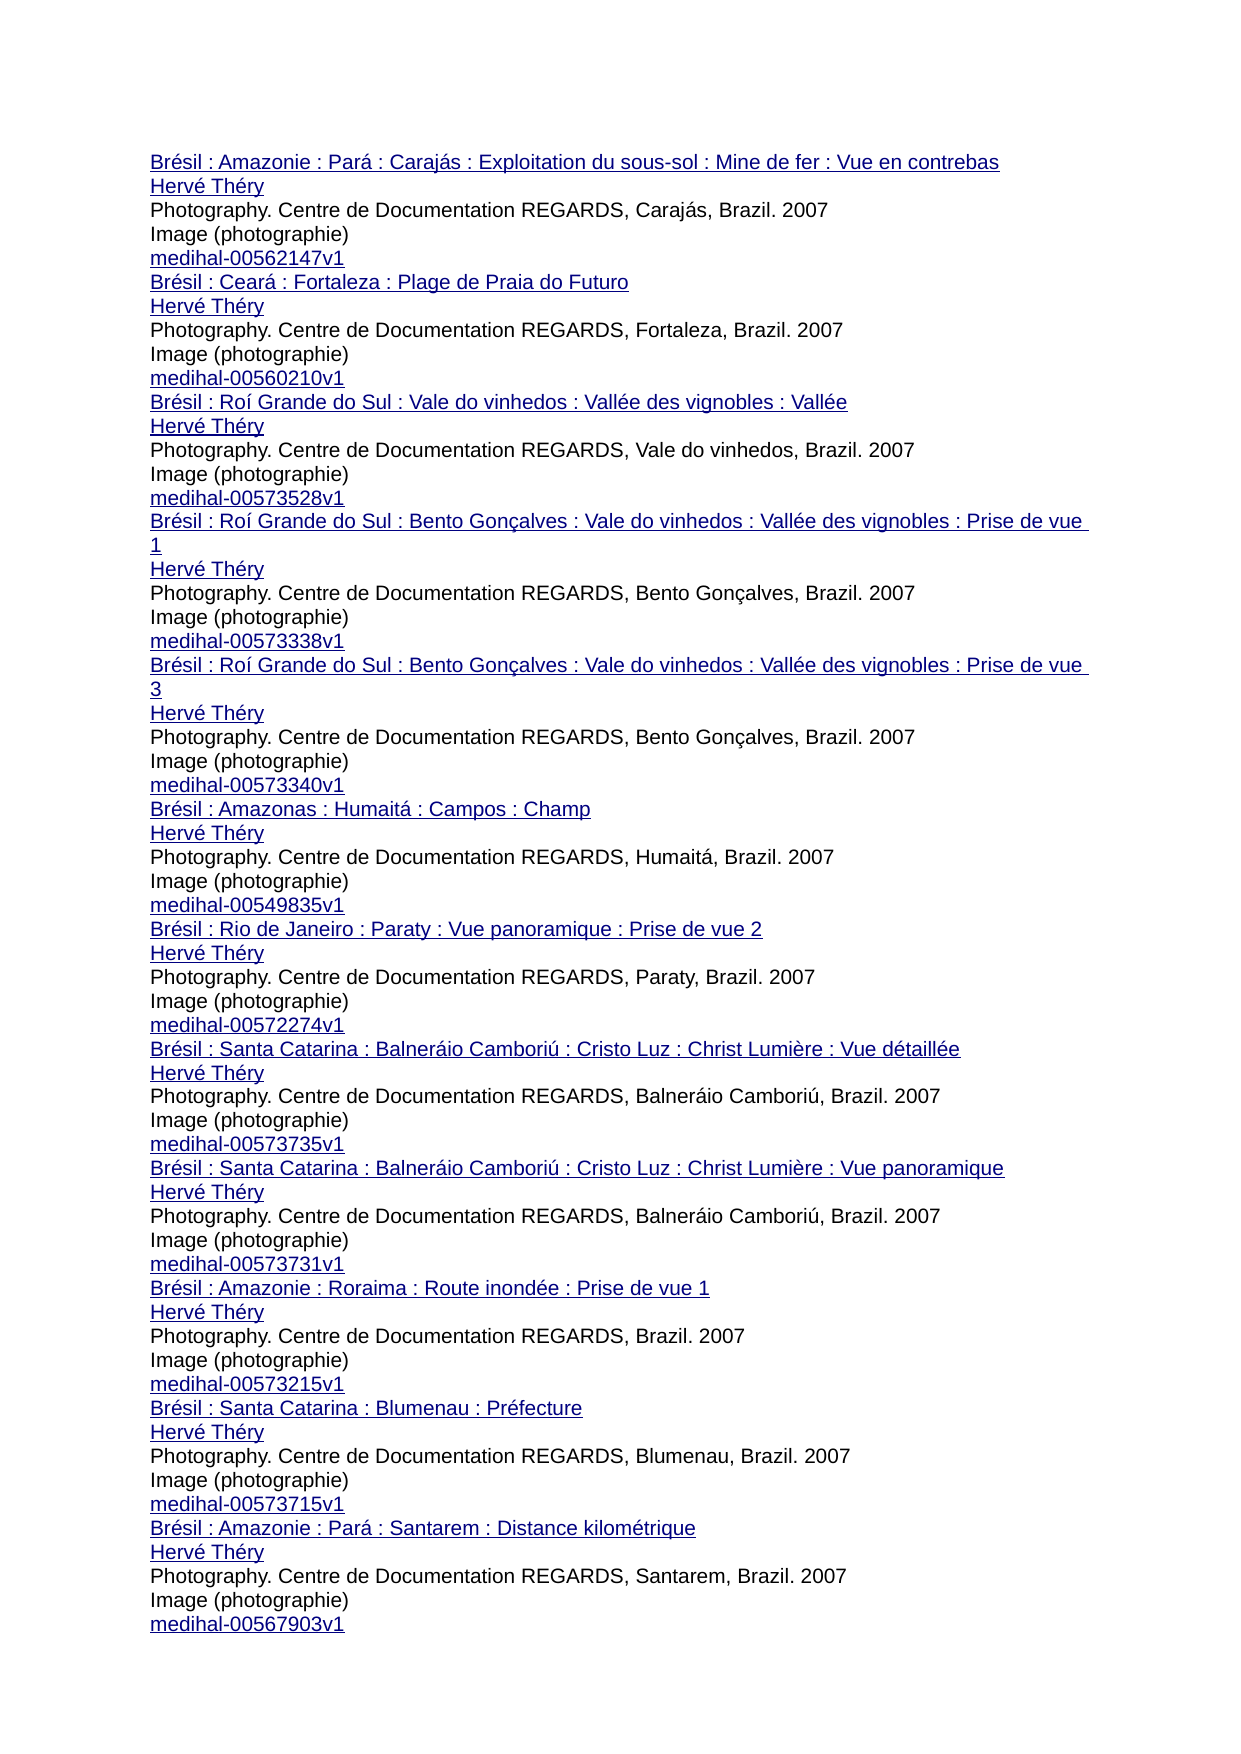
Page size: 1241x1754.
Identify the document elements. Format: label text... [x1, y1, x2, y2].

table_cell Brésil : Roí Grande do Sul : Bento Gonçalves : Vale do vinhedos : Vallée des vignobles : Prise de vue 1 Hervé Théry Photography. Centre de Documentation REGARDS, Bento Gonçalves, Brazil. 2007 Image (photographie) medihal-00573338v1 [150, 509, 1090, 653]
table_cell Brésil : Amazonie : Pará : Santarem : Distance kilométrique Hervé Théry Photography. Centre de Documentation REGARDS, Santarem, Brazil. 2007 Image (photographie) medihal-00567903v1 [150, 1516, 1090, 1635]
table_cell Brésil : Rio de Janeiro : Paraty : Vue panoramique : Prise de vue 2 Hervé Théry Photography. Centre de Documentation REGARDS, Paraty, Brazil. 2007 Image (photographie) medihal-00572274v1 [150, 917, 1090, 1036]
table_cell Brésil : Amazonas : Humaitá : Campos : Champ Hervé Théry Photography. Centre de Documentation REGARDS, Humaitá, Brazil. 2007 Image (photographie) medihal-00549835v1 [150, 797, 1090, 917]
table_cell Brésil : Santa Catarina : Blumenau : Préfecture Hervé Théry Photography. Centre de Documentation REGARDS, Blumenau, Brazil. 2007 Image (photographie) medihal-00573715v1 [150, 1396, 1090, 1516]
table_cell Brésil : Santa Catarina : Balneráio Camboriú : Cristo Luz : Christ Lumière : Vue panoramique Hervé Théry Photography. Centre de Documentation REGARDS, Balneráio Camboriú, Brazil. 2007 Image (photographie) medihal-00573731v1 [150, 1156, 1090, 1276]
table_cell Brésil : Roí Grande do Sul : Vale do vinhedos : Vallée des vignobles : Vallée Hervé Théry Photography. Centre de Documentation REGARDS, Vale do vinhedos, Brazil. 2007 Image (photographie) medihal-00573528v1 [150, 390, 1090, 509]
table_cell Brésil : Amazonie : Pará : Carajás : Exploitation du sous-sol : Mine de fer : Vue en contrebas Hervé Théry Photography. Centre de Documentation REGARDS, Carajás, Brazil. 2007 Image (photographie) medihal-00562147v1 [150, 150, 1090, 270]
table_cell Brésil : Santa Catarina : Balneráio Camboriú : Cristo Luz : Christ Lumière : Vue détaillée Hervé Théry Photography. Centre de Documentation REGARDS, Balneráio Camboriú, Brazil. 2007 Image (photographie) medihal-00573735v1 [150, 1036, 1090, 1156]
table_cell Brésil : Amazonie : Roraima : Route inondée : Prise de vue 1 Hervé Théry Photography. Centre de Documentation REGARDS, Brazil. 2007 Image (photographie) medihal-00573215v1 [150, 1276, 1090, 1396]
table_cell Brésil : Roí Grande do Sul : Bento Gonçalves : Vale do vinhedos : Vallée des vignobles : Prise de vue 3 Hervé Théry Photography. Centre de Documentation REGARDS, Bento Gonçalves, Brazil. 2007 Image (photographie) medihal-00573340v1 [150, 653, 1090, 797]
table_cell Brésil : Ceará : Fortaleza : Plage de Praia do Futuro Hervé Théry Photography. Centre de Documentation REGARDS, Fortaleza, Brazil. 2007 Image (photographie) medihal-00560210v1 [150, 270, 1090, 389]
